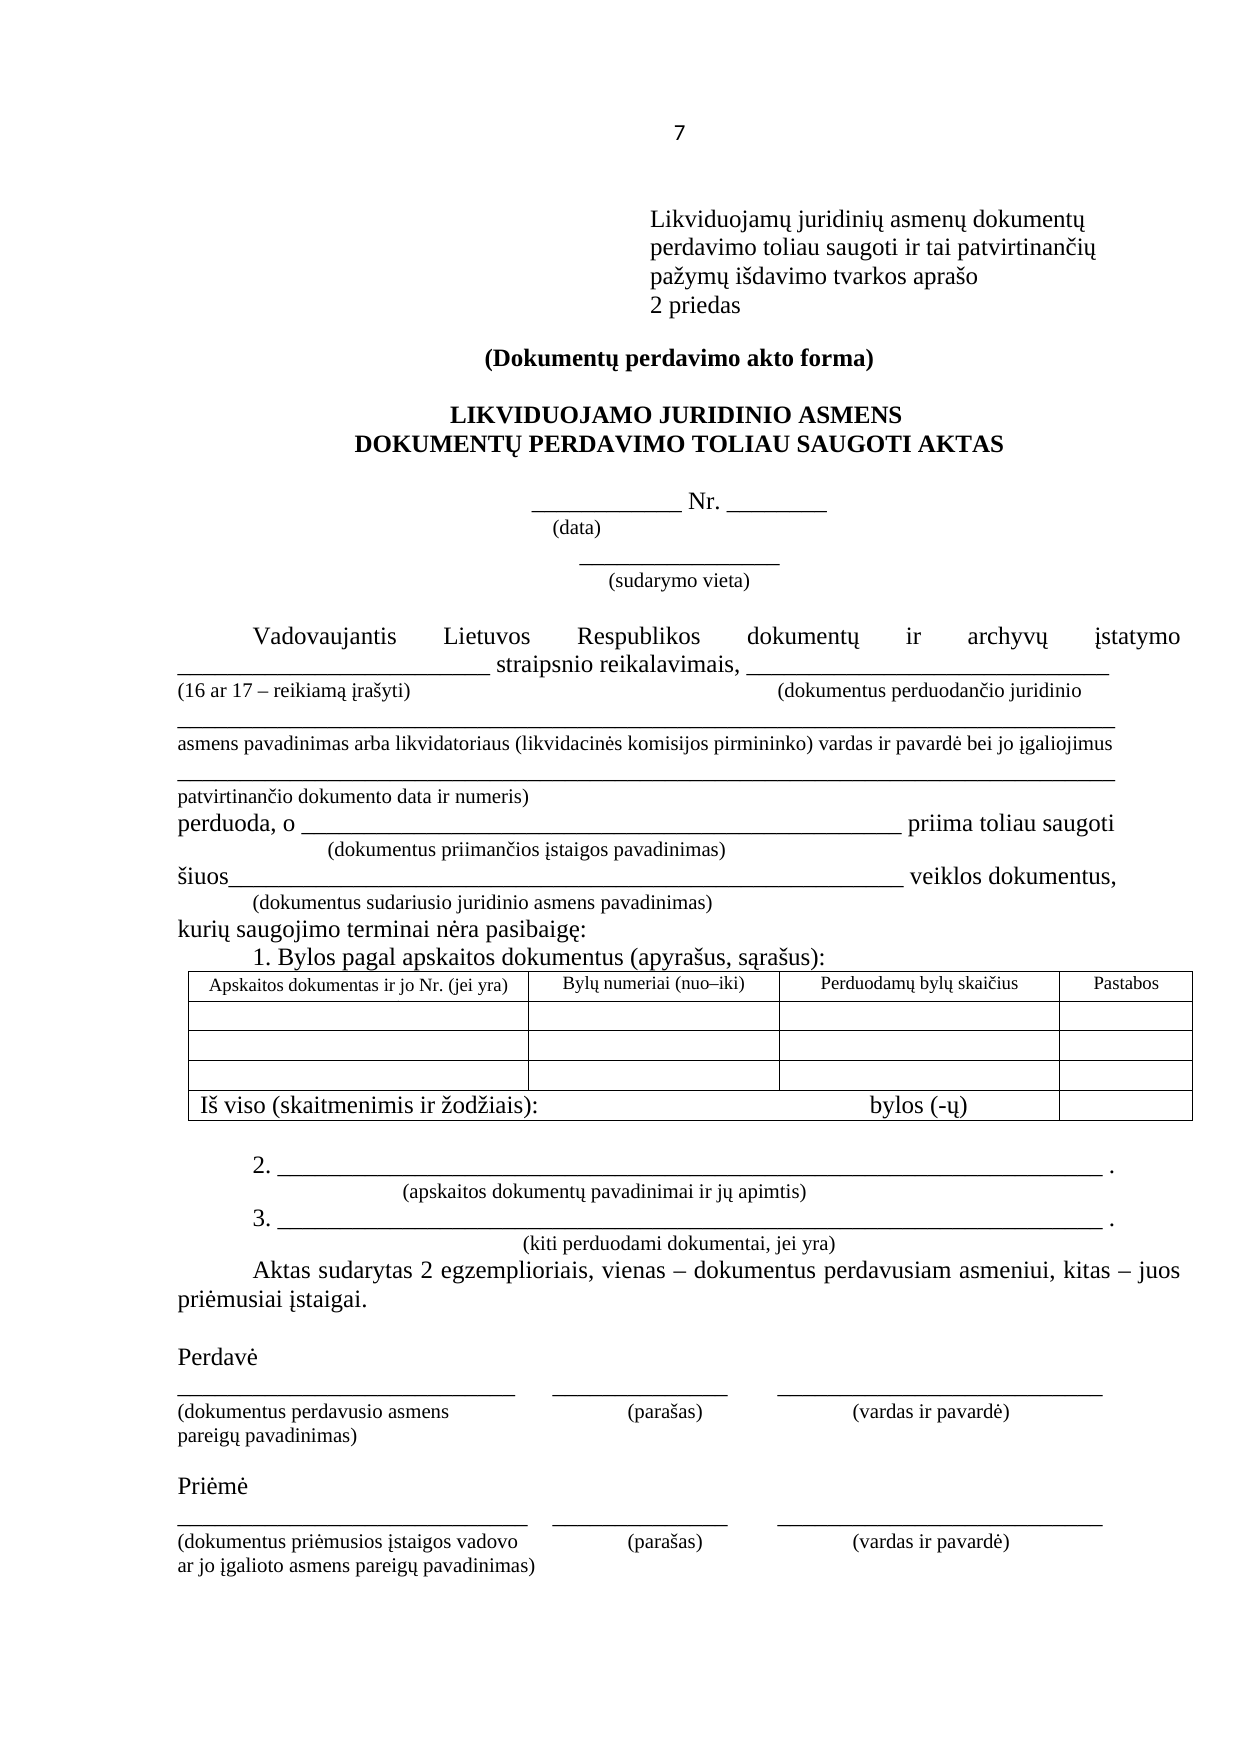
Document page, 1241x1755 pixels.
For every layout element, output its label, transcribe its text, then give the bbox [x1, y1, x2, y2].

text ___________________________ ______________ __________________________ [177, 1370, 1181, 1399]
text Perdavė [177, 1342, 1181, 1370]
text (dokumentus priėmusios įstaigos vadovo (parašas) (vardas ir pavardė) [177, 1529, 1181, 1553]
table_cell [1060, 1091, 1192, 1120]
text pareigų pavadinimas) [177, 1423, 1181, 1447]
text 3. __________________________________________________________________ . [177, 1203, 1181, 1231]
text (16 ar 17 – reikiamą įrašyti) (dokumentus perduodančio juridinio [177, 678, 1181, 702]
text (data) [177, 515, 1181, 539]
text (kiti perduodami dokumentai, jei yra) [177, 1231, 1181, 1255]
text ar jo įgalioto asmens pareigų pavadinimas) [177, 1553, 1181, 1577]
text pažymų išdavimo tvarkos aprašo [650, 261, 1181, 290]
text (Dokumentų perdavimo akto forma) [177, 343, 1181, 371]
text LIKVIDUOJAMO JURIDINIO ASMENS [177, 400, 1181, 429]
text perduoda, o ________________________________________________ priima toliau saugoti [177, 808, 1181, 837]
table_header Bylų numeriai (nuo–iki) [529, 972, 779, 1001]
table_cell [189, 1031, 528, 1060]
table_cell [780, 1031, 1059, 1060]
text ____________________________ ______________ __________________________ [177, 1500, 1181, 1529]
text (dokumentus sudariusio juridinio asmens pavadinimas) [177, 889, 1181, 914]
text ________________ [177, 539, 1181, 568]
text (sudarymo vieta) [177, 568, 1181, 592]
text ___________________________________________________________________________ asmens pavadinimas arba likvidatoriaus (likvidacinės komisijos pirmininko) vardas ir pavardė bei jo įgaliojimus [177, 702, 1181, 755]
text kurių saugojimo terminai nėra pasibaigę: [177, 914, 1181, 942]
table_cell [1060, 1031, 1192, 1060]
text (apskaitos dokumentų pavadinimai ir jų apimtis) [177, 1178, 1181, 1203]
text 1. Bylos pagal apskaitos dokumentus (apyrašus, sąrašus): [177, 942, 1181, 971]
text (dokumentus priimančios įstaigos pavadinimas) [177, 837, 1181, 861]
text perdavimo toliau saugoti ir tai patvirtinančių [650, 232, 1181, 261]
table_cell [780, 1061, 1059, 1089]
text 2. __________________________________________________________________ . [177, 1150, 1181, 1178]
table_header Perduodamų bylų skaičius [780, 972, 1059, 1001]
text Priėmė [177, 1471, 1181, 1500]
text Likviduojamų juridinių asmenų dokumentų [650, 204, 1181, 232]
table_cell [189, 1002, 528, 1030]
text ____________ Nr. ________ [177, 486, 1181, 515]
text šiuos______________________________________________________ veiklos dokumentus, [177, 861, 1181, 889]
text ___________________________________________________________________________ patvirtinančio dokumento data ir numeris) [177, 755, 1181, 808]
table_cell [1060, 1061, 1192, 1089]
text 2 priedas [650, 290, 1181, 319]
table_cell [189, 1061, 528, 1089]
text (dokumentus perdavusio asmens (parašas) (vardas ir pavardė) [177, 1399, 1181, 1423]
table_cell [780, 1002, 1059, 1030]
text Aktas sudarytas 2 egzemplioriais, vienas – dokumentus perdavusiam asmeniui, kitas – juos priėmusiai įstaigai. [177, 1255, 1181, 1313]
table_cell [529, 1061, 779, 1089]
table_cell [529, 1031, 779, 1060]
text DOKUMENTŲ PERDAVIMO TOLIAU SAUGOTI AKTAS [177, 429, 1181, 458]
table_cell [529, 1002, 779, 1030]
text Vadovaujantis Lietuvos Respublikos dokumentų ir archyvų įstatymo _________________________ straipsnio reikalavimais, _____________________________ [177, 621, 1181, 678]
table_header Pastabos [1060, 972, 1192, 1001]
table_cell [1060, 1002, 1192, 1030]
table_cell Iš viso (skaitmenimis ir žodžiais): bylos (-ų) [189, 1091, 1059, 1120]
table_header Apskaitos dokumentas ir jo Nr. (jei yra) yrayra yra) [189, 972, 528, 1001]
